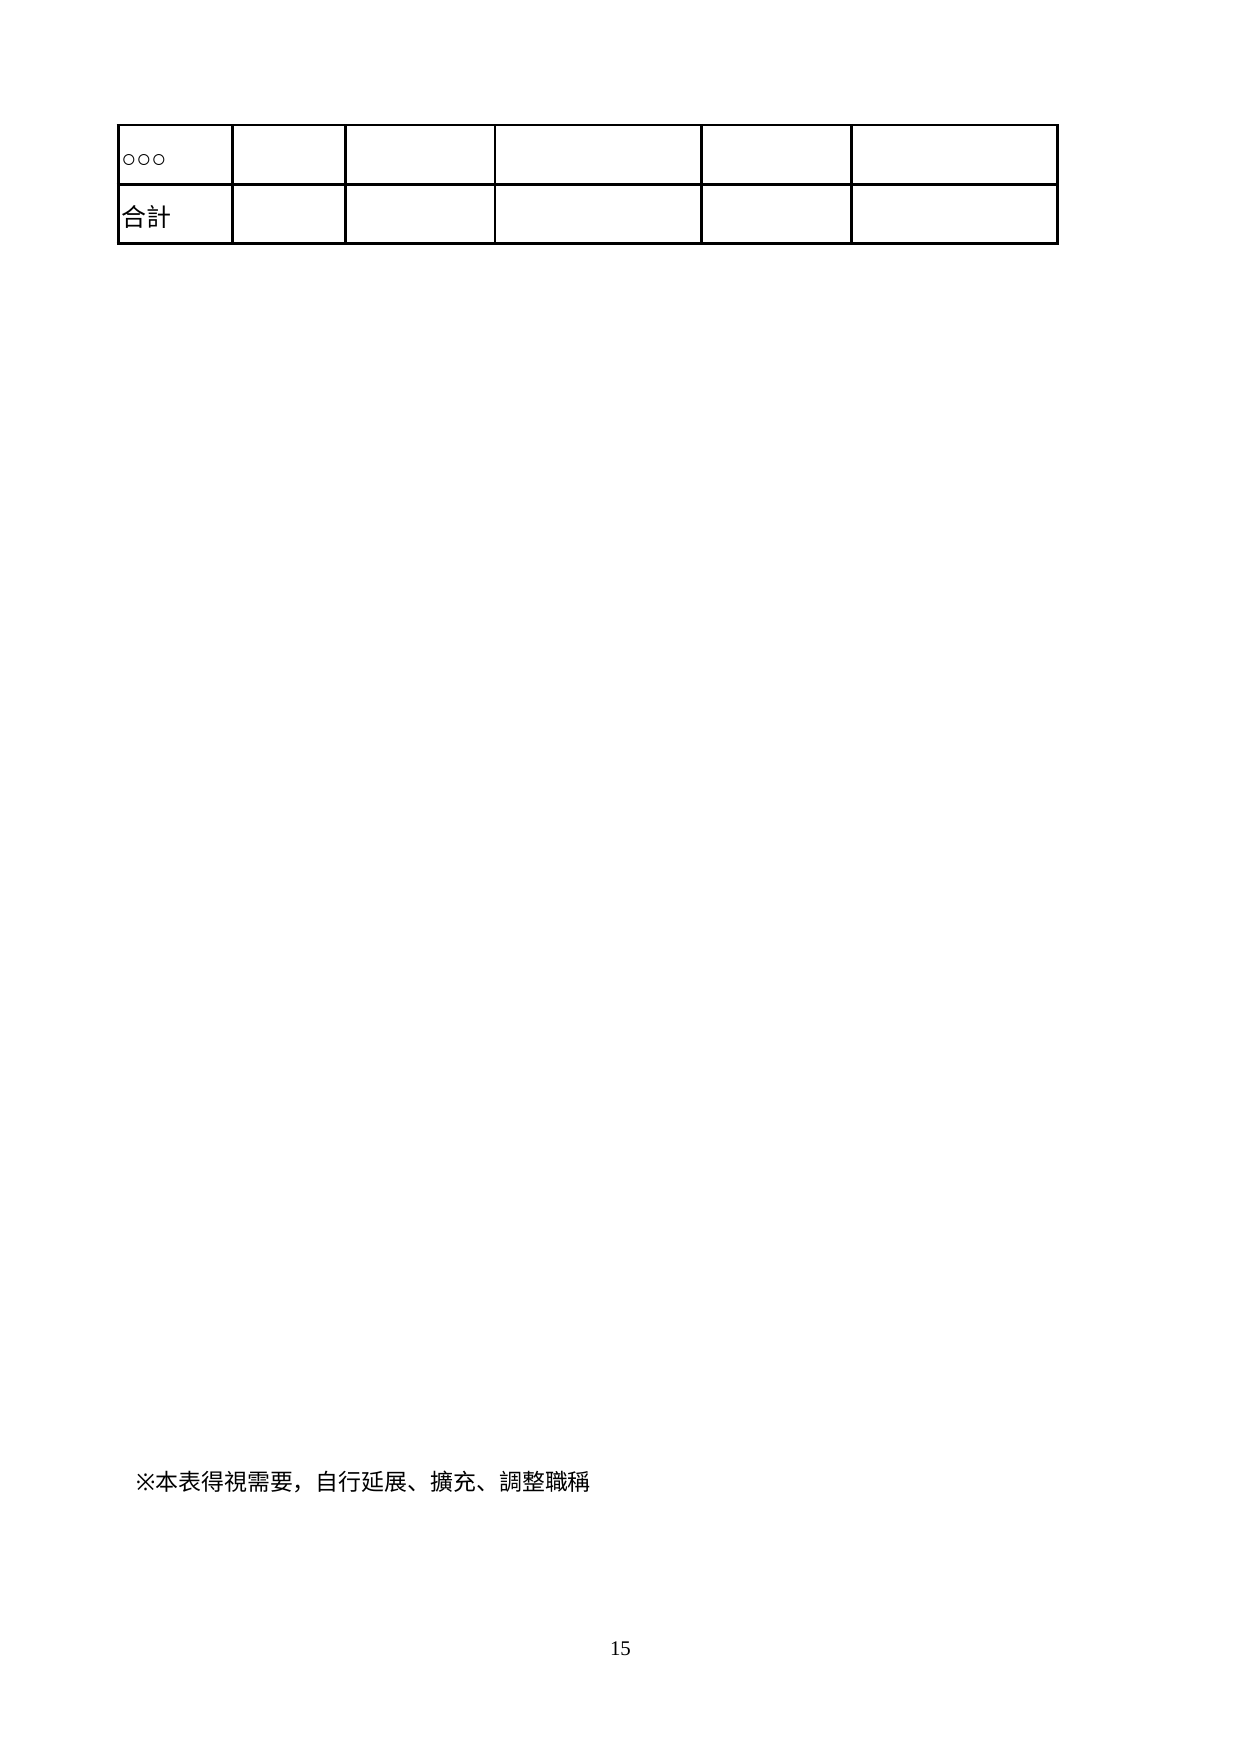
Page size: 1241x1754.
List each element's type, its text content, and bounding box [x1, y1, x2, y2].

table_cell [496, 126, 700, 183]
table_cell ○○○ [120, 126, 231, 183]
table_cell [703, 186, 850, 242]
table_cell [703, 126, 850, 183]
table_cell 合計 [120, 186, 231, 242]
table_cell [234, 186, 344, 242]
table_cell [347, 126, 494, 183]
table_cell [347, 186, 494, 242]
table_cell [234, 126, 344, 183]
table_cell [853, 126, 1056, 183]
table_cell [853, 186, 1056, 242]
table_cell [496, 186, 700, 242]
text ※本表得視需要，自行延展、擴充、調整職稱 [118, 1464, 1122, 1497]
